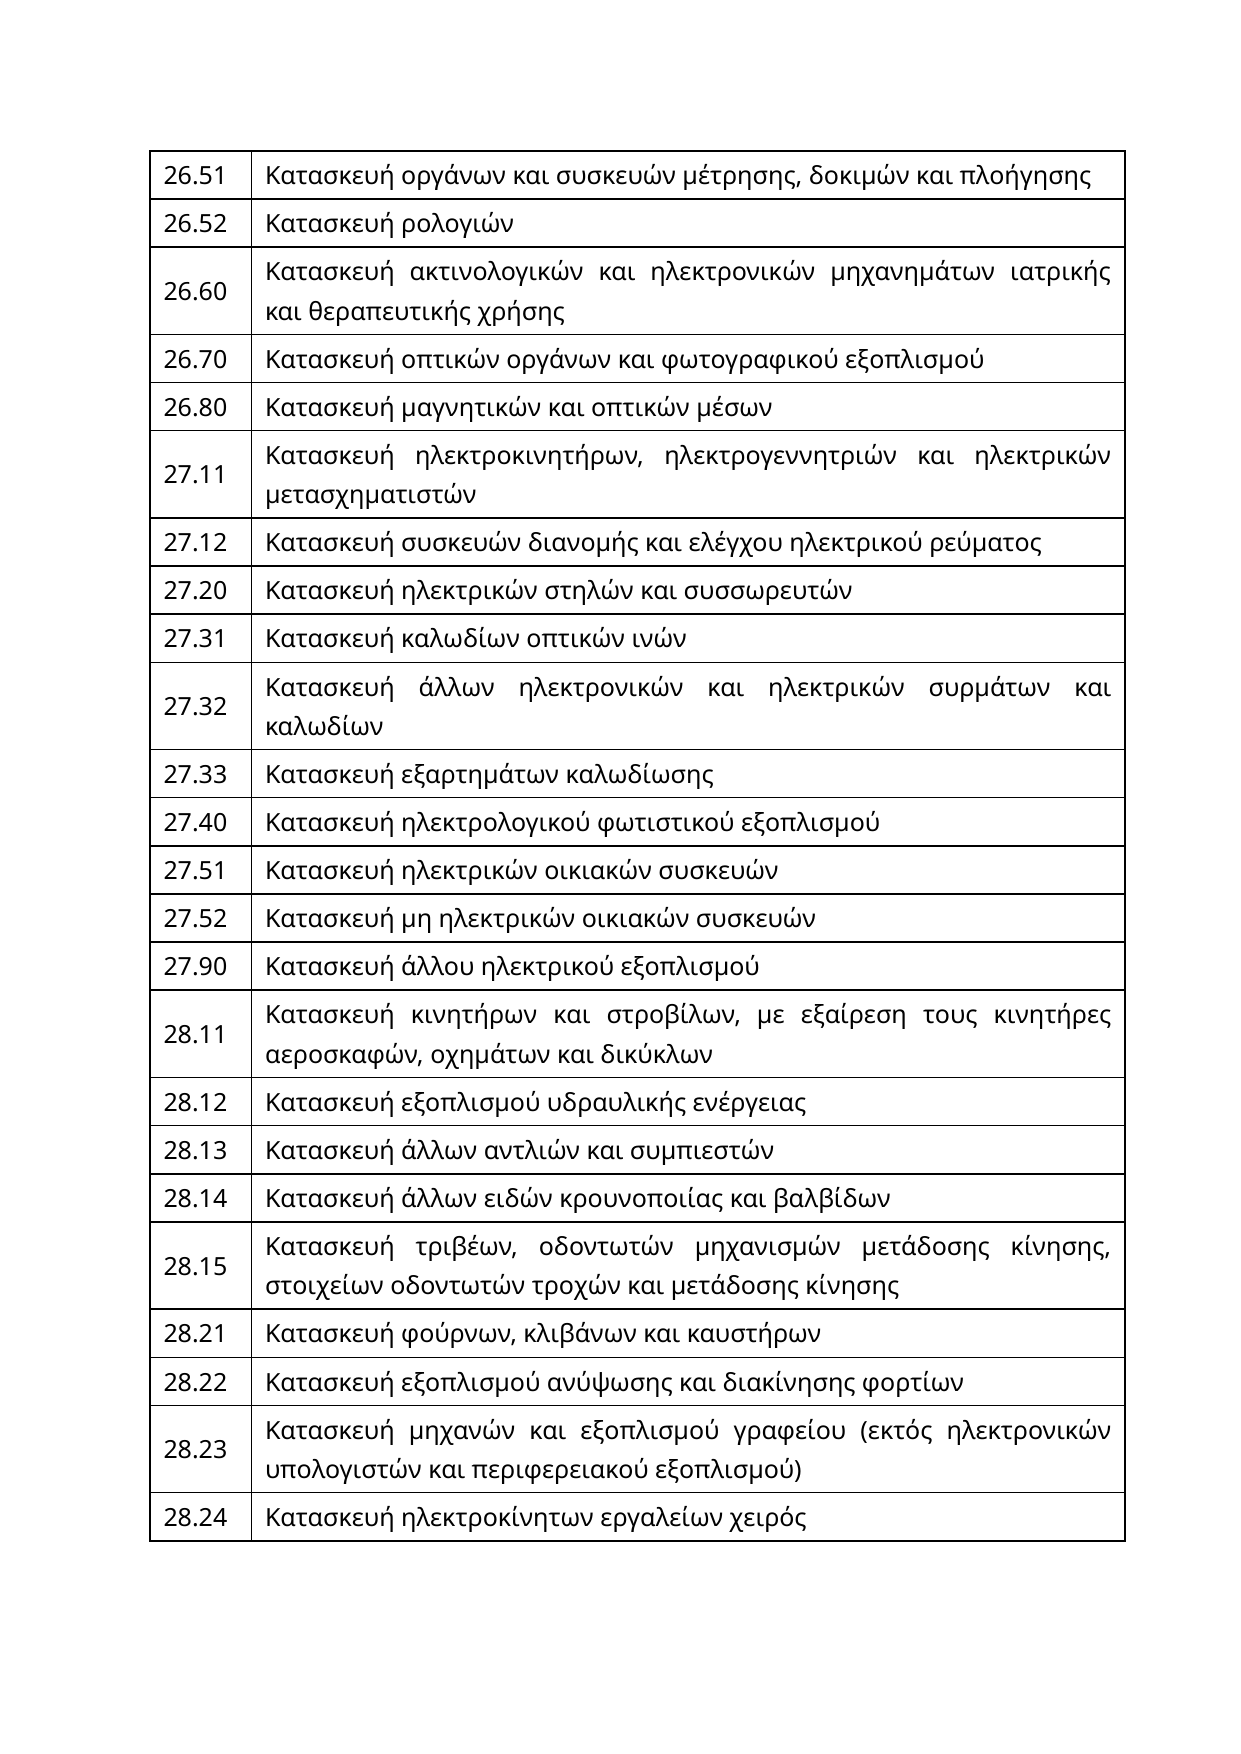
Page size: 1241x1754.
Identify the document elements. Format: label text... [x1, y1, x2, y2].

table_cell 28.22 [151, 1358, 251, 1404]
table_cell Κατασκευή τριβέων, οδοντωτών μηχανισμών μετάδοσης κίνησης, στοιχείων οδοντωτών τροχών και μετάδοσης κίνησης [252, 1223, 1124, 1308]
table_cell 27.33 [151, 750, 251, 797]
table_cell Κατασκευή καλωδίων οπτικών ινών [252, 615, 1124, 661]
table_cell 26.51 [151, 152, 251, 198]
table_cell 26.70 [151, 335, 251, 382]
table_cell Κατασκευή ρολογιών [252, 200, 1124, 246]
table_cell Κατασκευή άλλων ηλεκτρονικών και ηλεκτρικών συρμάτων και καλωδίων [252, 663, 1124, 749]
table_cell Κατασκευή οργάνων και συσκευών μέτρησης, δοκιμών και πλοήγησης [252, 152, 1124, 198]
table_cell Κατασκευή οπτικών οργάνων και φωτογραφικού εξοπλισμού [252, 335, 1124, 382]
table_cell 27.20 [151, 567, 251, 613]
table_cell Κατασκευή ηλεκτροκίνητων εργαλείων χειρός [252, 1493, 1124, 1540]
table_cell Κατασκευή εξαρτημάτων καλωδίωσης [252, 750, 1124, 797]
table_cell 28.15 [151, 1223, 251, 1308]
table_cell Κατασκευή ηλεκτρολογικού φωτιστικού εξοπλισμού [252, 798, 1124, 845]
table_cell 27.11 [151, 431, 251, 517]
table_cell 27.52 [151, 895, 251, 941]
table_cell 27.32 [151, 663, 251, 749]
table_cell 28.14 [151, 1175, 251, 1221]
table_cell 28.21 [151, 1310, 251, 1356]
table_cell 28.13 [151, 1126, 251, 1173]
table_cell Κατασκευή συσκευών διανομής και ελέγχου ηλεκτρικού ρεύματος [252, 519, 1124, 565]
table_cell Κατασκευή μη ηλεκτρικών οικιακών συσκευών [252, 895, 1124, 941]
table_cell 28.23 [151, 1406, 251, 1492]
table_cell Κατασκευή μηχανών και εξοπλισμού γραφείου (εκτός ηλεκτρονικών υπολογιστών και περιφερειακού εξοπλισμού) [252, 1406, 1124, 1492]
table_cell 27.40 [151, 798, 251, 845]
table_cell Κατασκευή κινητήρων και στροβίλων, με εξαίρεση τους κινητήρες αεροσκαφών, οχημάτων και δικύκλων [252, 991, 1124, 1077]
table_cell 26.60 [151, 248, 251, 333]
table_cell Κατασκευή άλλων ειδών κρουνοποιίας και βαλβίδων [252, 1175, 1124, 1221]
table_cell Κατασκευή φούρνων, κλιβάνων και καυστήρων [252, 1310, 1124, 1356]
table_cell Κατασκευή ηλεκτρικών στηλών και συσσωρευτών [252, 567, 1124, 613]
table_cell Κατασκευή ηλεκτρικών οικιακών συσκευών [252, 847, 1124, 893]
table_cell Κατασκευή ηλεκτροκινητήρων, ηλεκτρογεννητριών και ηλεκτρικών μετασχηματιστών [252, 431, 1124, 517]
table_cell Κατασκευή εξοπλισμού υδραυλικής ενέργειας [252, 1078, 1124, 1125]
table_cell 27.12 [151, 519, 251, 565]
table_cell Κατασκευή μαγνητικών και οπτικών μέσων [252, 383, 1124, 430]
table_cell 26.52 [151, 200, 251, 246]
table_cell 28.12 [151, 1078, 251, 1125]
table_cell 27.51 [151, 847, 251, 893]
table_cell 26.80 [151, 383, 251, 430]
table_cell 28.24 [151, 1493, 251, 1540]
table_cell 27.31 [151, 615, 251, 661]
table_cell 27.90 [151, 943, 251, 989]
table_cell Κατασκευή ακτινολογικών και ηλεκτρονικών μηχανημάτων ιατρικής και θεραπευτικής χρήσης [252, 248, 1124, 333]
table_cell Κατασκευή άλλου ηλεκτρικού εξοπλισμού [252, 943, 1124, 989]
table_cell 28.11 [151, 991, 251, 1077]
table_cell Κατασκευή εξοπλισμού ανύψωσης και διακίνησης φορτίων [252, 1358, 1124, 1404]
table_cell Κατασκευή άλλων αντλιών και συμπιεστών [252, 1126, 1124, 1173]
